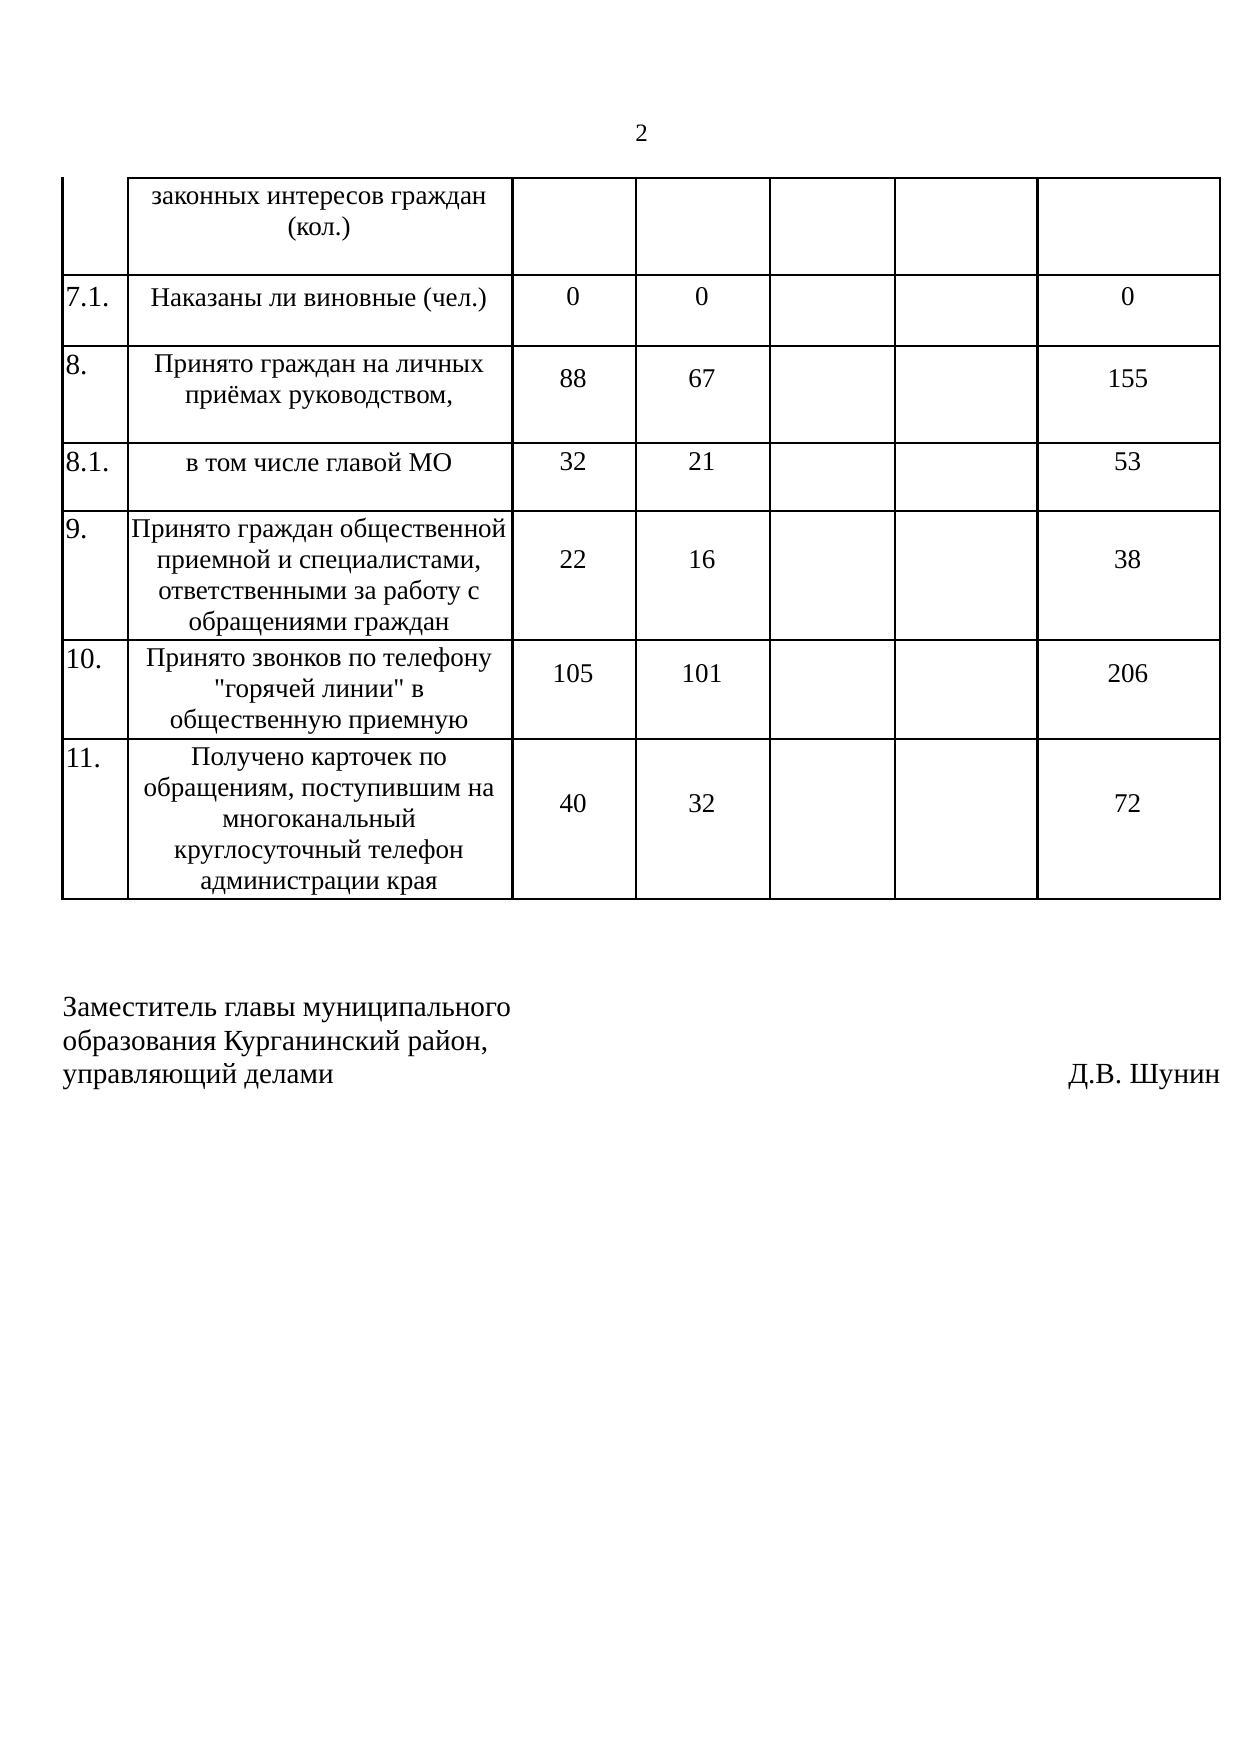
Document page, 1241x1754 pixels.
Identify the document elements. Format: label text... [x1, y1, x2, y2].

table_cell [637, 179, 769, 274]
table_cell [128, 900, 512, 932]
table_cell [770, 900, 895, 932]
table_cell [896, 179, 1036, 274]
table_cell [771, 641, 894, 738]
table_cell 53 [1039, 444, 1219, 509]
table_cell [771, 740, 894, 898]
text образования Курганинский район, [62, 1023, 1220, 1056]
table_cell в том числе главой МО [129, 444, 511, 509]
table_cell 38 [1039, 512, 1219, 639]
table_cell [771, 444, 894, 509]
table_cell [896, 276, 1036, 345]
table_cell 0 [637, 276, 769, 345]
table_cell [513, 900, 636, 932]
table_cell 7.1. [64, 276, 127, 345]
table_cell 206 [1039, 641, 1219, 738]
table_cell 10. [64, 641, 127, 738]
table_cell Принято граждан общественной приемной и специалистами, ответственными за работу с обращениями граждан [129, 512, 511, 639]
table_cell Принято граждан на личных приёмах руководством, [129, 347, 511, 442]
table_cell 9. [64, 512, 127, 639]
table_cell [636, 900, 770, 932]
table_cell 32 [637, 740, 769, 898]
table_cell 105 [514, 641, 635, 738]
table_cell [771, 347, 894, 442]
table_cell [896, 347, 1036, 442]
table_cell 0 [514, 276, 635, 345]
table_cell 0 [1039, 276, 1219, 345]
table_cell [895, 900, 1037, 932]
table_cell [771, 276, 894, 345]
table_cell [63, 900, 128, 932]
table_cell [896, 740, 1036, 898]
table_cell [1038, 900, 1208, 932]
table_cell 72 [1039, 740, 1219, 898]
table_cell 67 [637, 347, 769, 442]
table_cell [1039, 179, 1219, 274]
table_cell [896, 512, 1036, 639]
table_cell [771, 179, 894, 274]
table_cell [64, 177, 127, 274]
table_cell Наказаны ли виновные (чел.) [129, 276, 511, 345]
table_cell [896, 444, 1036, 509]
table_cell 11. [64, 740, 127, 898]
table_cell [896, 641, 1036, 738]
table_cell [514, 179, 635, 274]
table_cell 155 [1039, 347, 1219, 442]
table_cell 32 [514, 444, 635, 509]
table_cell 21 [637, 444, 769, 509]
table_cell Получено карточек по обращениям, поступившим на многоканальный круглосуточный телефон администрации края [129, 740, 511, 898]
table_cell 101 [637, 641, 769, 738]
table_cell Принято звонков по телефону "горячей линии" в общественную приемную [129, 641, 511, 738]
text Заместитель главы муниципального [62, 989, 1220, 1023]
table_cell [1208, 900, 1220, 932]
text управляющий делами Д.В. Шунин [62, 1056, 1220, 1090]
table_cell 8.1. [64, 444, 127, 509]
table_cell 88 [514, 347, 635, 442]
table_cell законных интересов граждан (кол.) [129, 179, 511, 274]
table_cell 16 [637, 512, 769, 639]
table_cell 22 [514, 512, 635, 639]
table_cell 40 [514, 740, 635, 898]
table_cell 8. [64, 347, 127, 442]
table_cell [771, 512, 894, 639]
